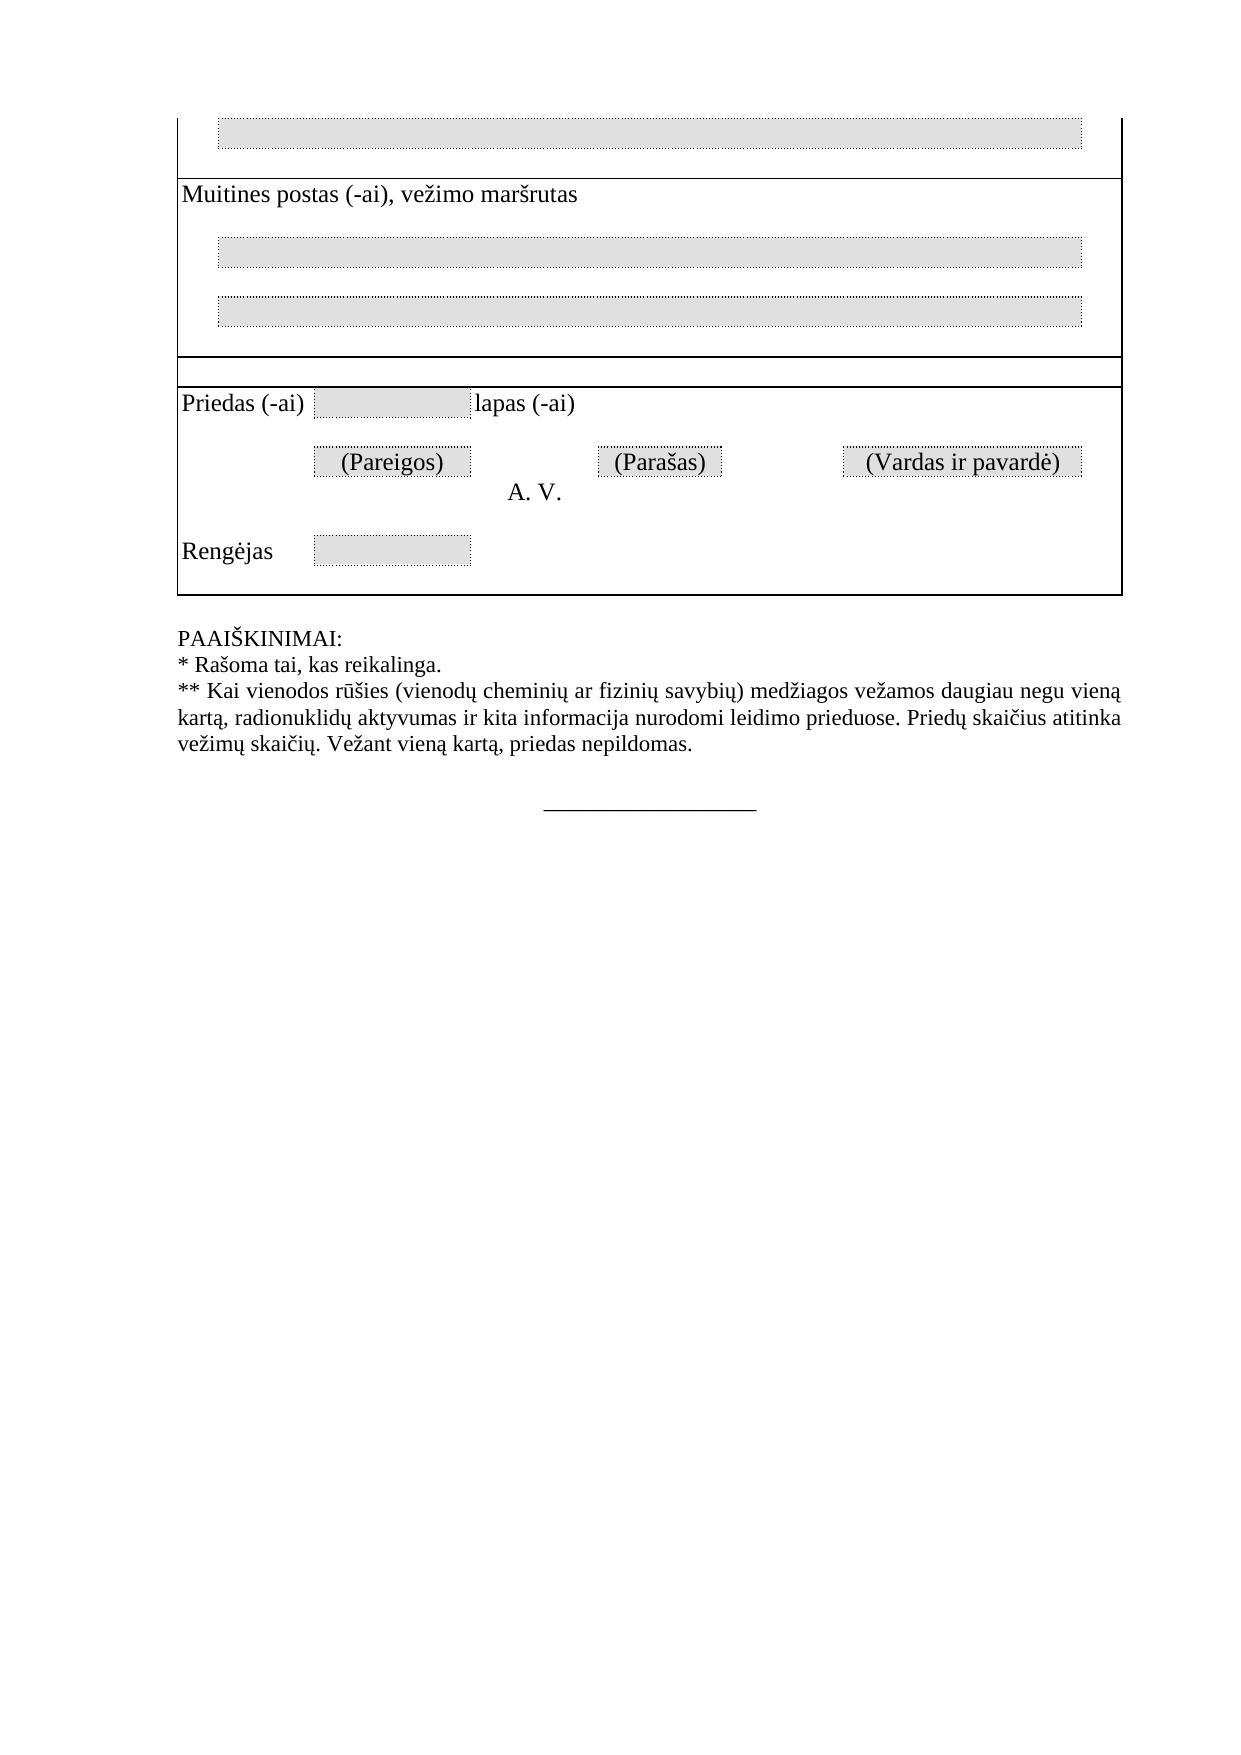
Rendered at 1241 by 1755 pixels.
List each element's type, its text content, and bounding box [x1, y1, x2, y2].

table_cell Rengėjas [178, 535, 314, 564]
table_cell [599, 417, 1121, 446]
table_cell (Parašas) [599, 446, 721, 476]
text ** Kai vienodos rūšies (vienodų cheminių ar fizinių savybių) medžiagos vežamos daugiau negu vieną kartą, radionuklidų aktyvumas ir kita informacija nurodomi leidimo prieduose. Priedų skaičius atitinka vežimų skaičių. Vežant vieną kartą, priedas nepildomas. [177, 677, 1122, 756]
table_cell lapas (-ai) [470, 388, 598, 417]
text * Rašoma tai, kas reikalinga. [177, 651, 1122, 677]
table_cell (Vardas ir pavardė) [844, 446, 1081, 476]
table_cell Priedas (-ai) [178, 388, 314, 417]
table_cell [721, 446, 844, 476]
table_cell [178, 476, 314, 506]
table_cell [178, 326, 1121, 356]
table_cell [178, 148, 1121, 178]
table_cell [470, 535, 1121, 564]
table_cell [1081, 446, 1121, 476]
table_cell [178, 446, 314, 476]
table_cell [178, 267, 1121, 296]
table_cell [219, 118, 1081, 148]
table_cell A. V. [470, 476, 598, 506]
table_cell [178, 296, 219, 326]
table_cell [314, 535, 470, 564]
table_cell [219, 296, 1081, 326]
table_cell [314, 476, 470, 506]
table_cell [470, 417, 598, 446]
table_cell Muitines postas (-ai), vežimo maršrutas [178, 179, 1121, 208]
table_cell [314, 388, 470, 417]
table_cell [219, 237, 1081, 267]
table_cell [178, 358, 1121, 386]
table_cell [599, 476, 844, 506]
table_cell [314, 417, 470, 446]
table_cell [1081, 118, 1121, 148]
table_cell [178, 118, 219, 148]
table_cell (Pareigos) [314, 446, 470, 476]
table_cell [1081, 296, 1121, 326]
table_cell [178, 237, 219, 267]
table_cell [470, 446, 598, 476]
table_cell [599, 388, 1121, 417]
table_cell [178, 565, 1121, 594]
text PAAIŠKINIMAI: [177, 624, 1122, 651]
text _________________ [177, 785, 1122, 814]
table_cell [178, 417, 314, 446]
table_cell [1081, 237, 1121, 267]
table_cell [178, 208, 1121, 237]
table_cell [178, 506, 1121, 535]
table_cell [844, 476, 1121, 506]
